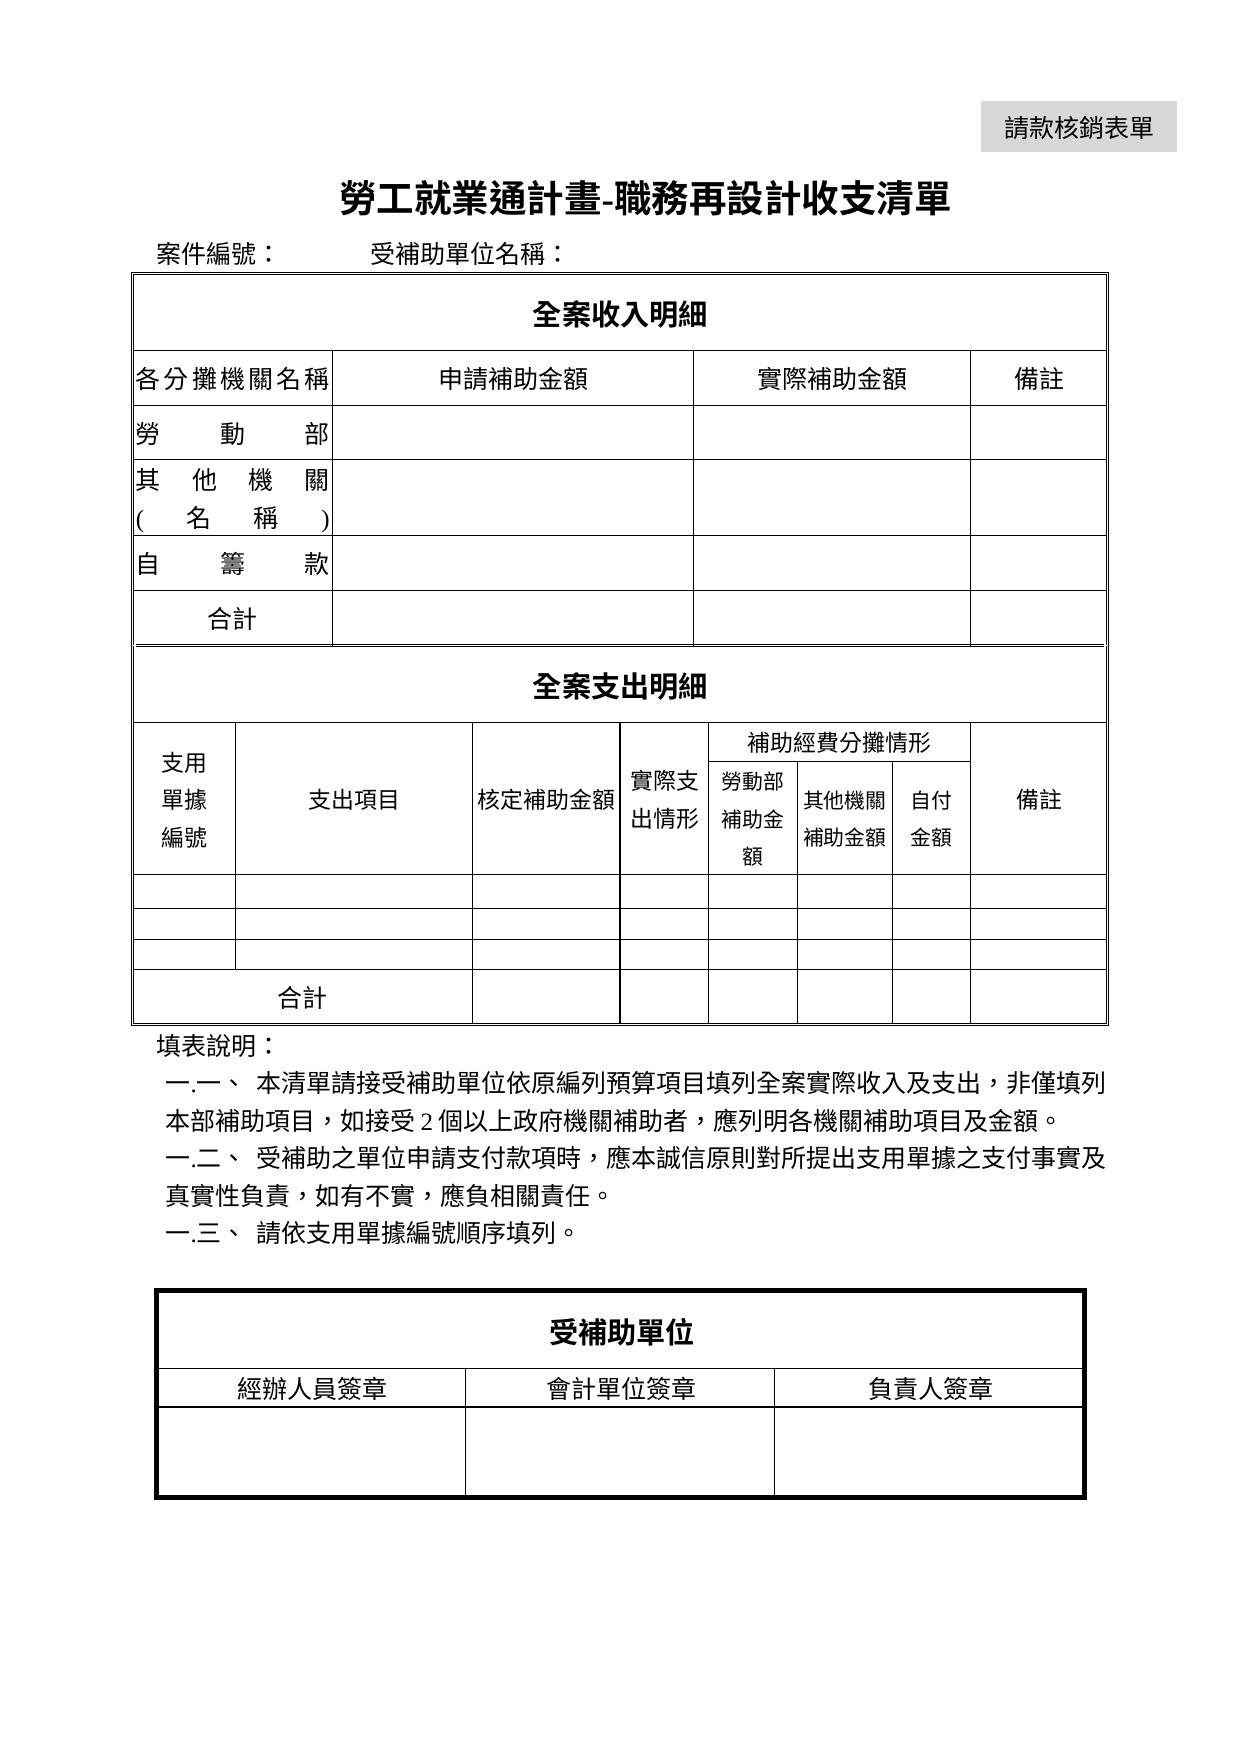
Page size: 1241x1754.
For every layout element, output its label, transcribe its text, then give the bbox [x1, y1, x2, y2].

table_cell 勞動部 [134, 406, 332, 459]
table_cell [333, 536, 693, 589]
table_cell [694, 460, 970, 535]
table_cell [236, 940, 472, 969]
table_cell [621, 909, 708, 939]
table_cell [236, 875, 472, 908]
table_cell 實際支出情形 [621, 723, 708, 874]
table_header 全案收入明細 [134, 275, 1106, 350]
table_cell 備註 [971, 723, 1106, 874]
table_header 受補助單位 [159, 1293, 1082, 1368]
list 請依支用單據編號順序填列。 [165, 1213, 1137, 1251]
table_cell [236, 909, 472, 939]
table_cell [134, 940, 235, 969]
table_cell [893, 875, 970, 908]
table_cell [134, 875, 235, 908]
table_cell 實際補助金額 [694, 351, 970, 404]
table_cell [621, 940, 708, 969]
table_cell 負責人簽章 [775, 1369, 1082, 1406]
table_cell 合計 [134, 970, 472, 1023]
list 受補助之單位申請支付款項時，應本誠信原則對所提出支用單據之支付事實及真實性負責，如有不實，應負相關責任。 [165, 1138, 1111, 1213]
table_cell 經辦人員簽章 [159, 1369, 465, 1406]
table_cell [709, 875, 797, 908]
table_cell [473, 909, 619, 939]
table_cell 核定補助金額 [473, 723, 619, 874]
text 案件編號： 受補助單位名稱： [106, 234, 1137, 272]
table_cell [621, 970, 708, 1023]
table_cell [971, 460, 1106, 535]
table_cell [893, 940, 970, 969]
table_cell [971, 909, 1106, 939]
table_cell [473, 875, 619, 908]
table_cell [971, 406, 1106, 459]
table_cell [333, 460, 693, 535]
table_cell [798, 909, 892, 939]
table_cell 會計單位簽章 [466, 1369, 774, 1406]
text 請款核銷表單 [996, 108, 1162, 144]
table_cell 備註 [971, 351, 1106, 404]
table_cell [159, 1408, 465, 1495]
table_cell [709, 970, 797, 1023]
table_cell 各分攤機關名稱 [134, 351, 332, 404]
table_cell [466, 1408, 774, 1495]
table_cell [473, 940, 619, 969]
table_cell 補助經費分攤情形 [709, 723, 970, 761]
table_cell [134, 909, 235, 939]
table_cell [694, 591, 970, 644]
table_cell 支用 單據 編號 [134, 723, 235, 874]
table_cell 全案支出明細 [133, 644, 1108, 722]
table_cell [798, 875, 892, 908]
table_cell [775, 1408, 1082, 1495]
table_cell [694, 406, 970, 459]
table_cell 自付 金額 [893, 762, 970, 874]
table_cell [971, 591, 1106, 644]
table_cell 自籌款 [134, 536, 332, 589]
table_cell [333, 591, 693, 644]
table_cell [971, 875, 1106, 908]
table_cell [709, 940, 797, 969]
table_cell [621, 875, 708, 908]
table_cell 其他機關補助金額 [798, 762, 892, 874]
table_cell [893, 970, 970, 1023]
table_cell 合計 [134, 591, 332, 644]
list 本清單請接受補助單位依原編列預算項目填列全案實際收入及支出，非僅填列本部補助項目，如接受2個以上政府機關補助者，應列明各機關補助項目及金額。 [165, 1063, 1111, 1138]
table_cell [971, 536, 1106, 589]
table_cell 其他機關 (名稱) [134, 460, 332, 535]
table_cell [798, 970, 892, 1023]
table_cell 申請補助金額 [333, 351, 693, 404]
text 勞工就業通計畫-職務再設計收支清單 [156, 176, 1134, 222]
table_cell [694, 536, 970, 589]
table_cell 支出項目 [236, 723, 472, 874]
table_cell [473, 970, 619, 1023]
table_cell [333, 406, 693, 459]
table_cell [709, 909, 797, 939]
table_cell [798, 940, 892, 969]
text 填表說明： [106, 1026, 1240, 1063]
table_cell [971, 940, 1106, 969]
table_cell [893, 909, 970, 939]
table_cell 勞動部補助金額 [709, 762, 797, 874]
table_cell [971, 970, 1106, 1023]
